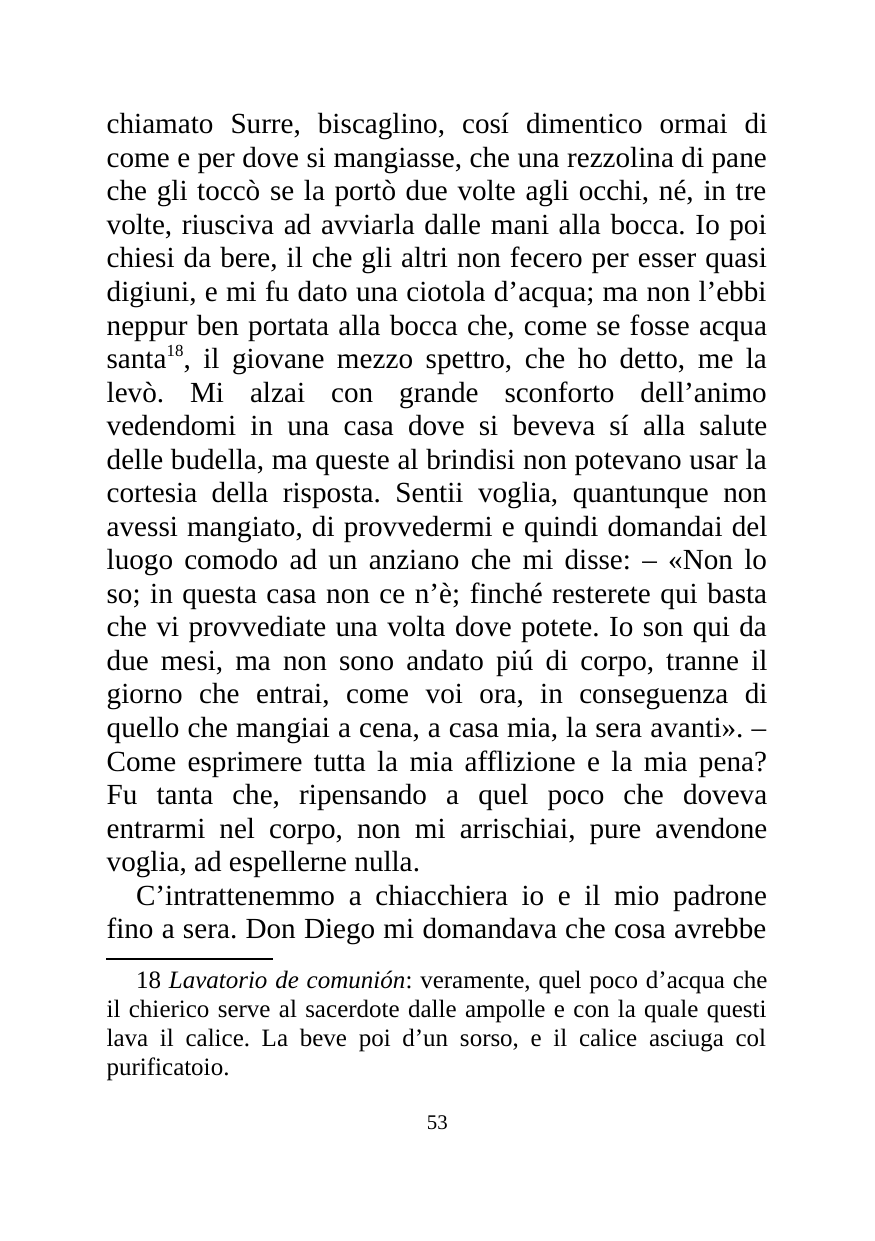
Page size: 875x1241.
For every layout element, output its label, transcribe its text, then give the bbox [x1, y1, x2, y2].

text chiamato Surre, biscaglino, cosí dimentico ormai di come e per dove si mangiasse, che una rezzolina di pane che gli toccò se la portò due volte agli occhi, né, in tre volte, riusciva ad avviarla dalle mani alla bocca. Io poi chiesi da bere, il che gli altri non fecero per esser quasi digiuni, e mi fu dato una ciotola d’acqua; ma non l’ebbi neppur ben portata alla bocca che, come se fosse acqua santa, il giovane mezzo spettro, che ho detto, me la levò. Mi alzai con grande sconforto dell’animo vedendomi in una casa dove si beveva sí alla salute delle budella, ma queste al brindisi non potevano usar la cortesia della risposta. Sentii voglia, quantunque non avessi mangiato, di provvedermi e quindi domandai del luogo comodo ad un anziano che mi disse: – «Non lo so; in questa casa non ce n’è; finché resterete qui basta che vi provvediate una volta dove potete. Io son qui da due mesi, ma non sono andato piú di corpo, tranne il giorno che entrai, come voi ora, in conseguenza di quello che mangiai a cena, a casa mia, la sera avanti». – Come esprimere tutta la mia afflizione e la mia pena? Fu tanta che, ripensando a quel poco che doveva entrarmi nel corpo, non mi arrischiai, pure avendone voglia, ad espellerne nulla. [106, 106, 768, 878]
text C’intrattenemmo a chiacchiera io e il mio padrone fino a sera. Don Diego mi domandava che cosa avrebbe [106, 878, 768, 945]
text Lavatorio de comunión: veramente, quel poco d’acqua che il chierico serve al sacerdote dalle ampolle e con la quale questi lava il calice. La beve poi d’un sorso, e il calice asciuga col purificatoio. [106, 965, 768, 1080]
